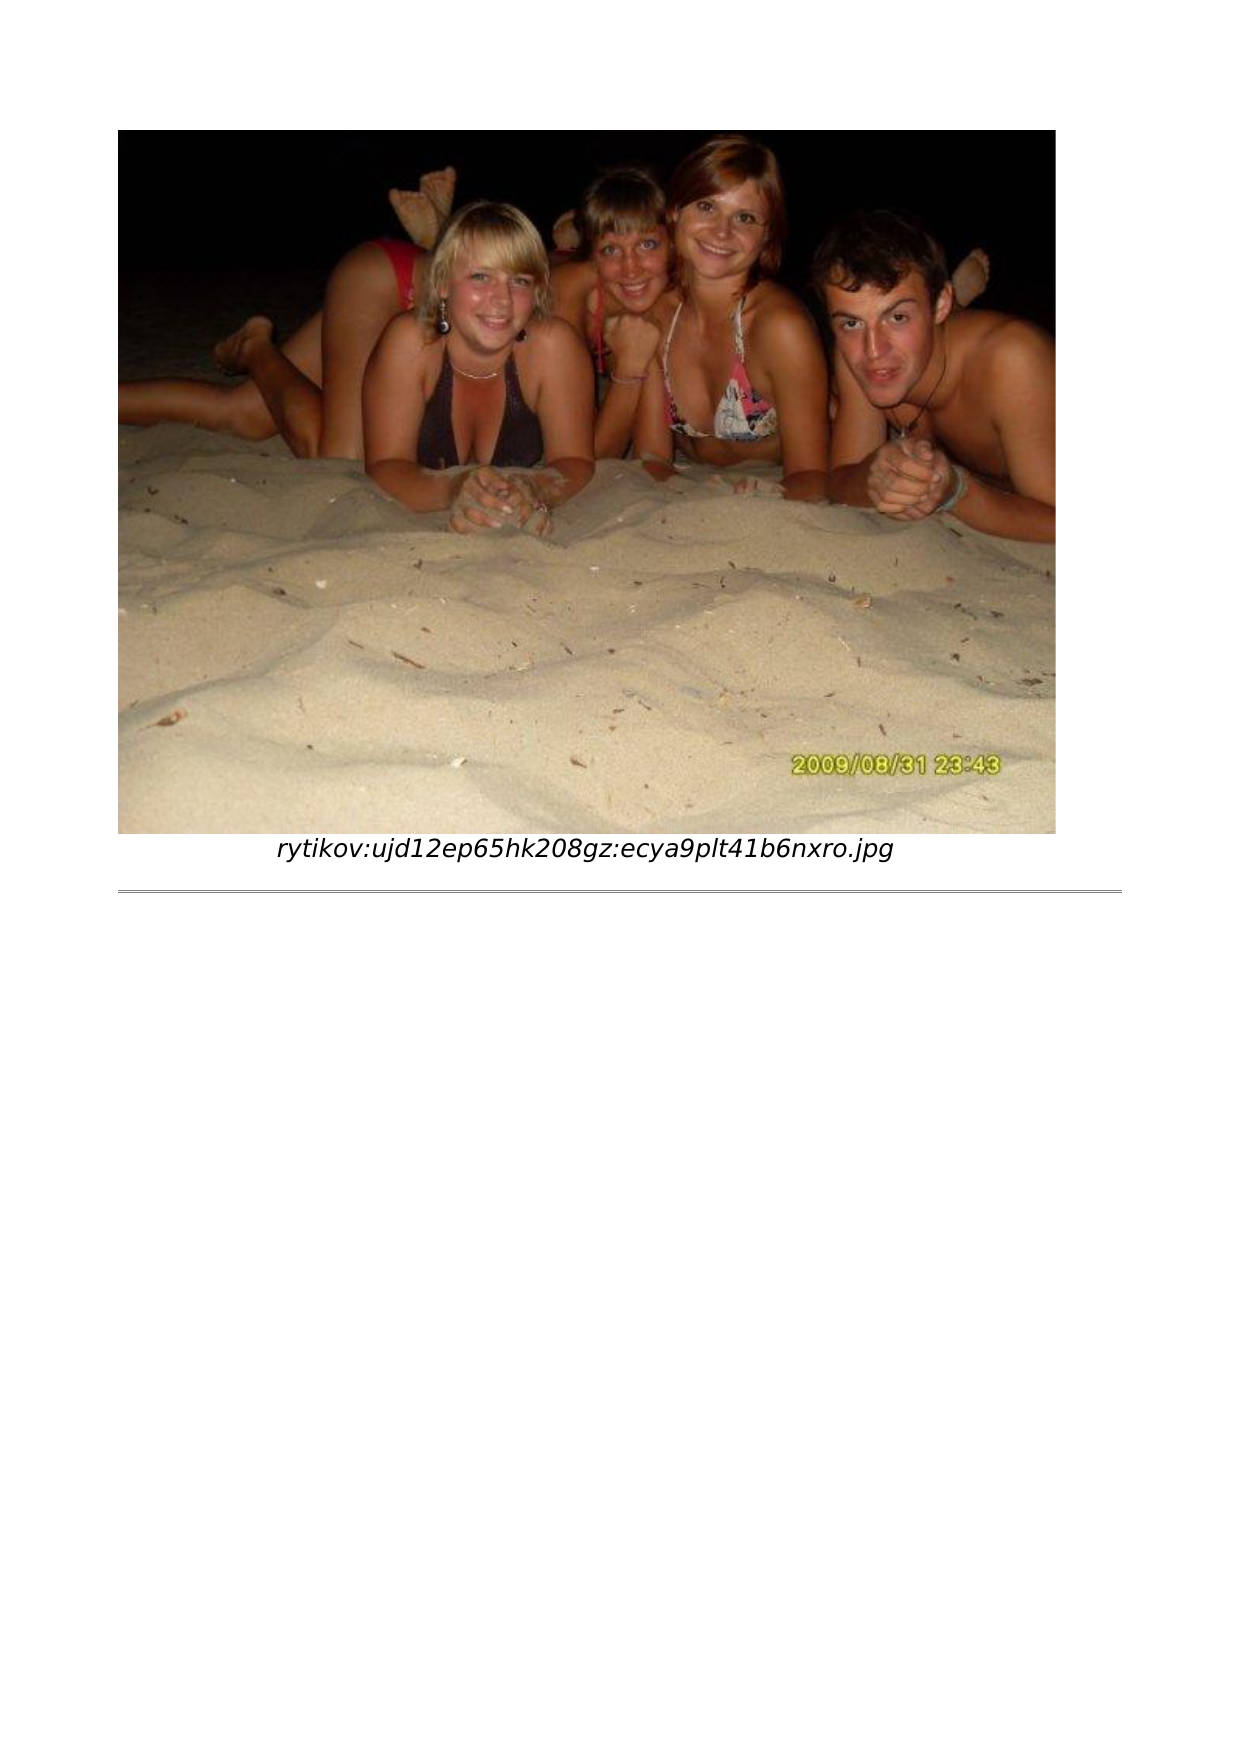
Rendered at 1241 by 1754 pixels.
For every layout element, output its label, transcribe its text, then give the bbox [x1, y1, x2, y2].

picture [118, 130, 1056, 834]
text rytikov:ujd12ep65hk208gz:ecya9plt41b6nxro.jpg [118, 834, 1056, 863]
